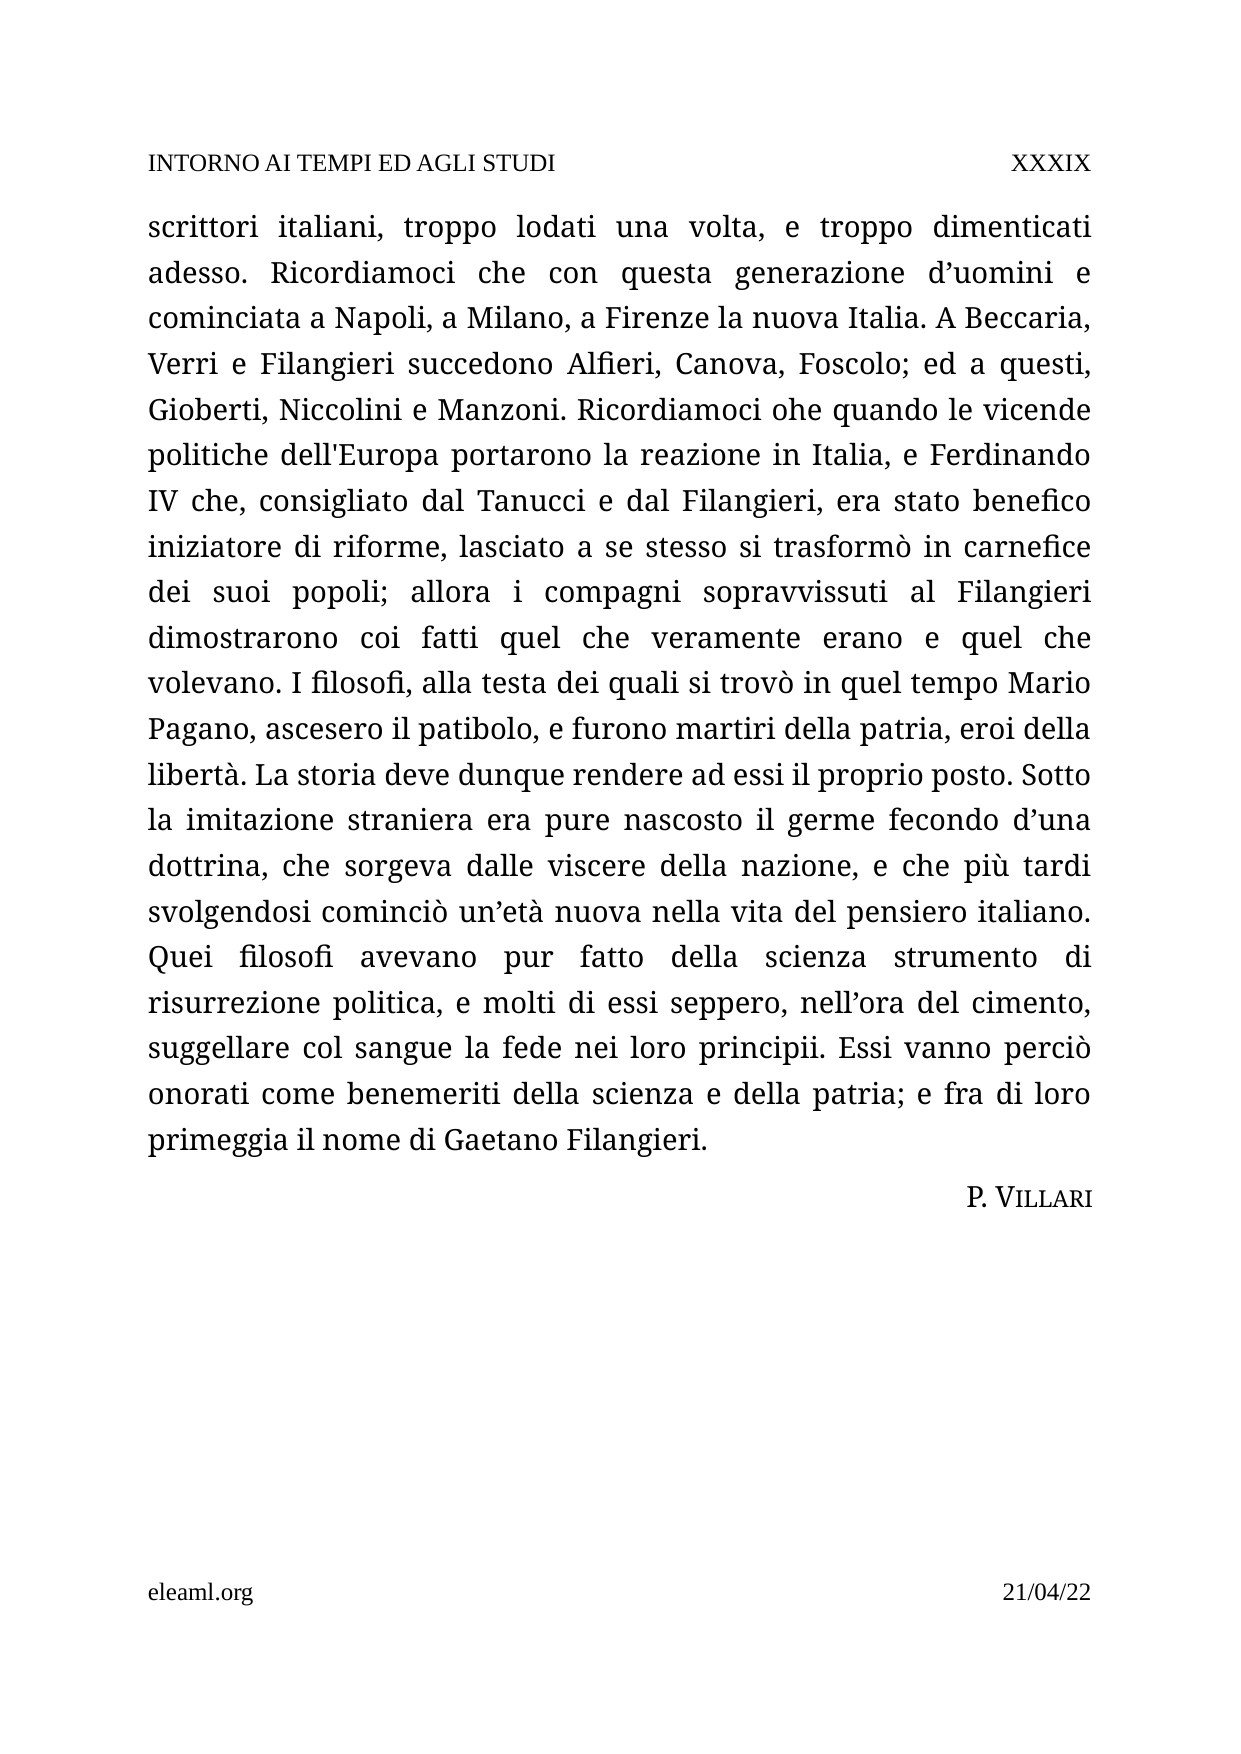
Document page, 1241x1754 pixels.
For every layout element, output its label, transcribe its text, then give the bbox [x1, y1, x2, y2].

text scrittori italiani, troppo lodati una volta, e troppo dimenticati adesso. Ricordiamoci che con questa generazione d’uomini e cominciata a Napoli, a Milano, a Firenze la nuova Italia. A Beccaria, Verri e Filangieri succedono Alfieri, Canova, Foscolo; ed a questi, Gioberti, Niccolini e Manzoni. Ricordiamoci ohe quando le vicende politiche dell'Europa portarono la reazione in Italia, e Ferdinando IV che, consigliato dal Tanucci e dal Filangieri, era stato benefico iniziatore di riforme, lasciato a se stesso si trasformò in carnefice dei suoi popoli; allora i compagni sopravvissuti al Filangieri dimostrarono coi fatti quel che veramente erano e quel che volevano. I filosofi, alla testa dei quali si trovò in quel tempo Mario Pagano, ascesero il patibolo, e furono martiri della patria, eroi della libertà. La storia deve dunque rendere ad essi il proprio posto. Sotto la imitazione straniera era pure nascosto il germe fecondo d’una dottrina, che sorgeva dalle viscere della nazione, e che più tardi svolgendosi cominciò un’età nuova nella vita del pensiero italiano. Quei filosofi avevano pur fatto della scienza strumento di risurrezione politica, e molti di essi seppero, nell’ora del cimento, suggellare col sangue la fede nei loro principii. Essi vanno perciò onorati come benemeriti della scienza e della patria; e fra di loro primeggia il nome di Gaetano Filangieri. [148, 207, 1093, 1159]
text P. Villari [148, 1177, 1093, 1216]
